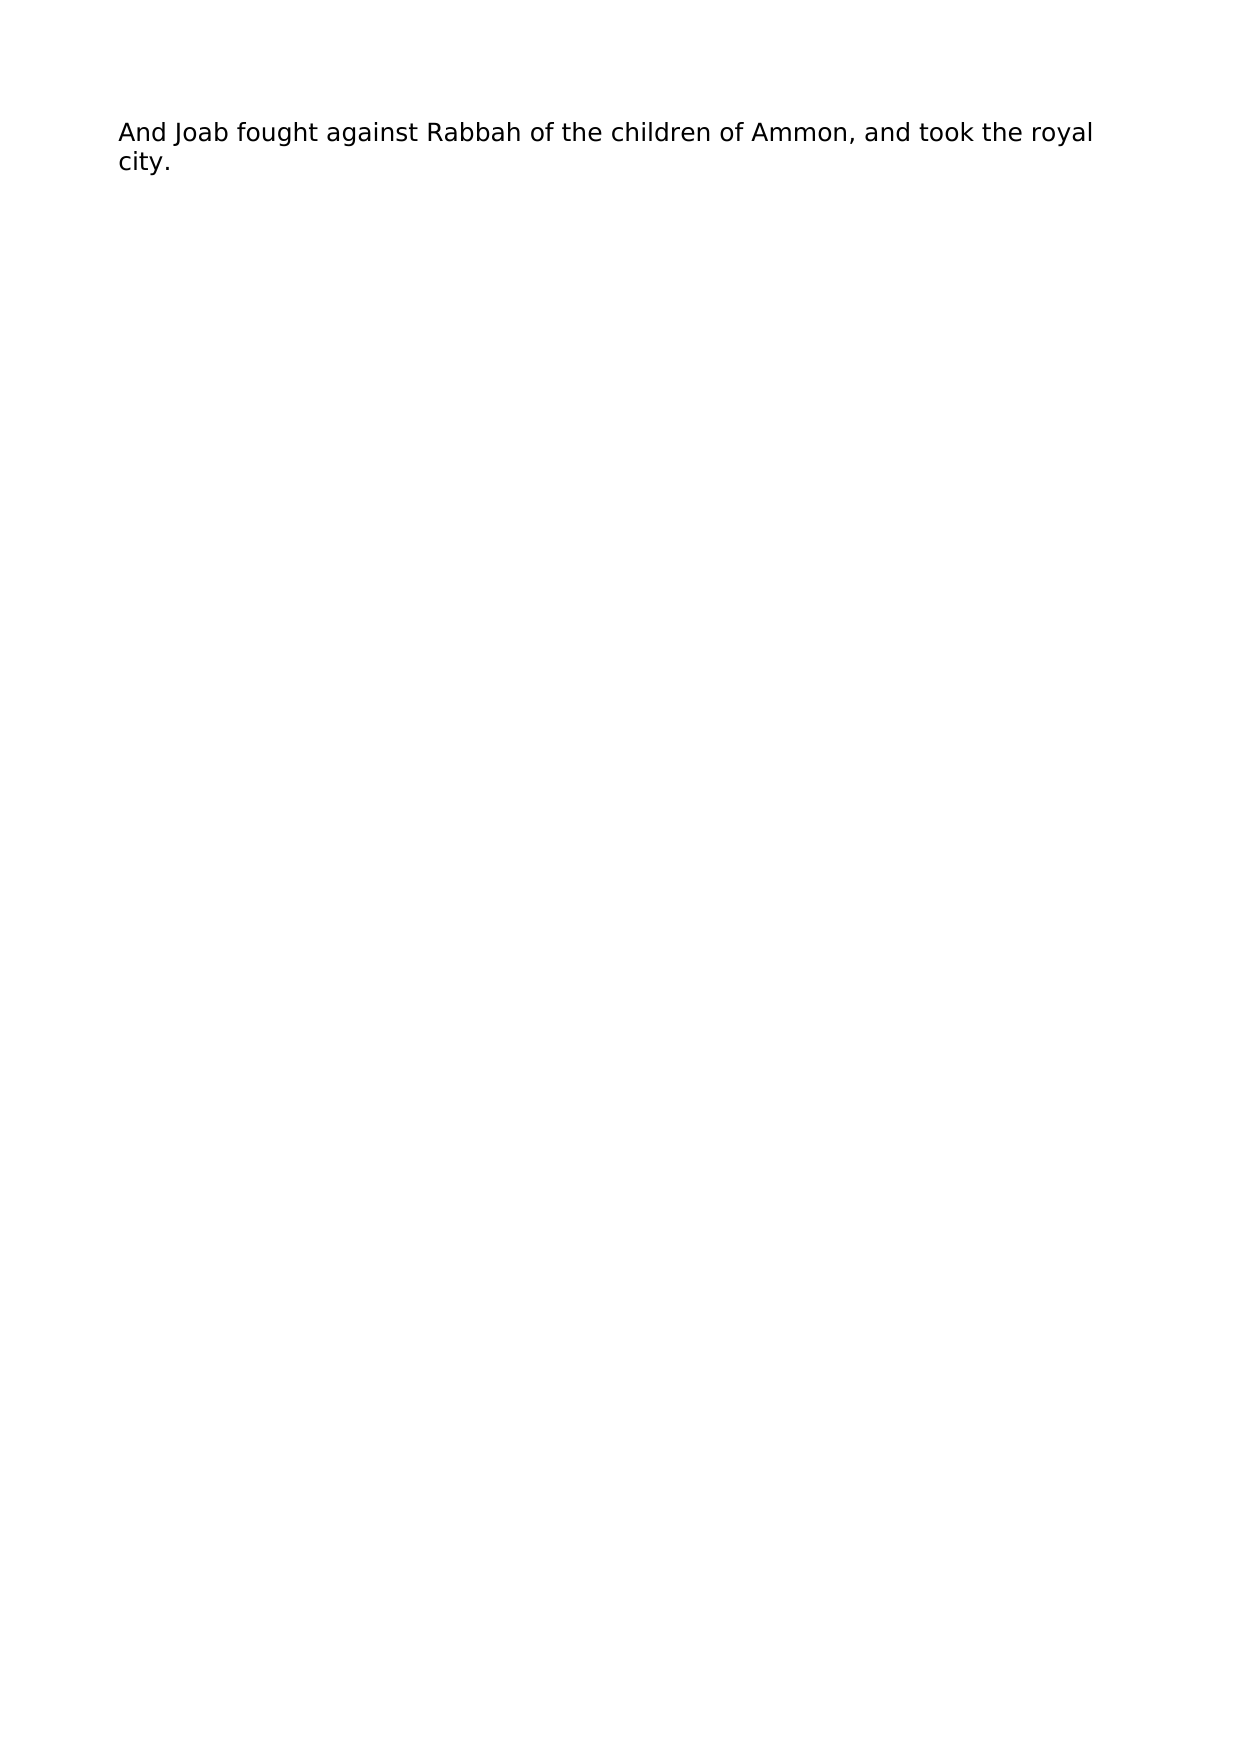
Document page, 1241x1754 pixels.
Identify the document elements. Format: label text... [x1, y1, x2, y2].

text And Joab fought against Rabbah of the children of Ammon, and took the royal city. [118, 118, 1122, 176]
